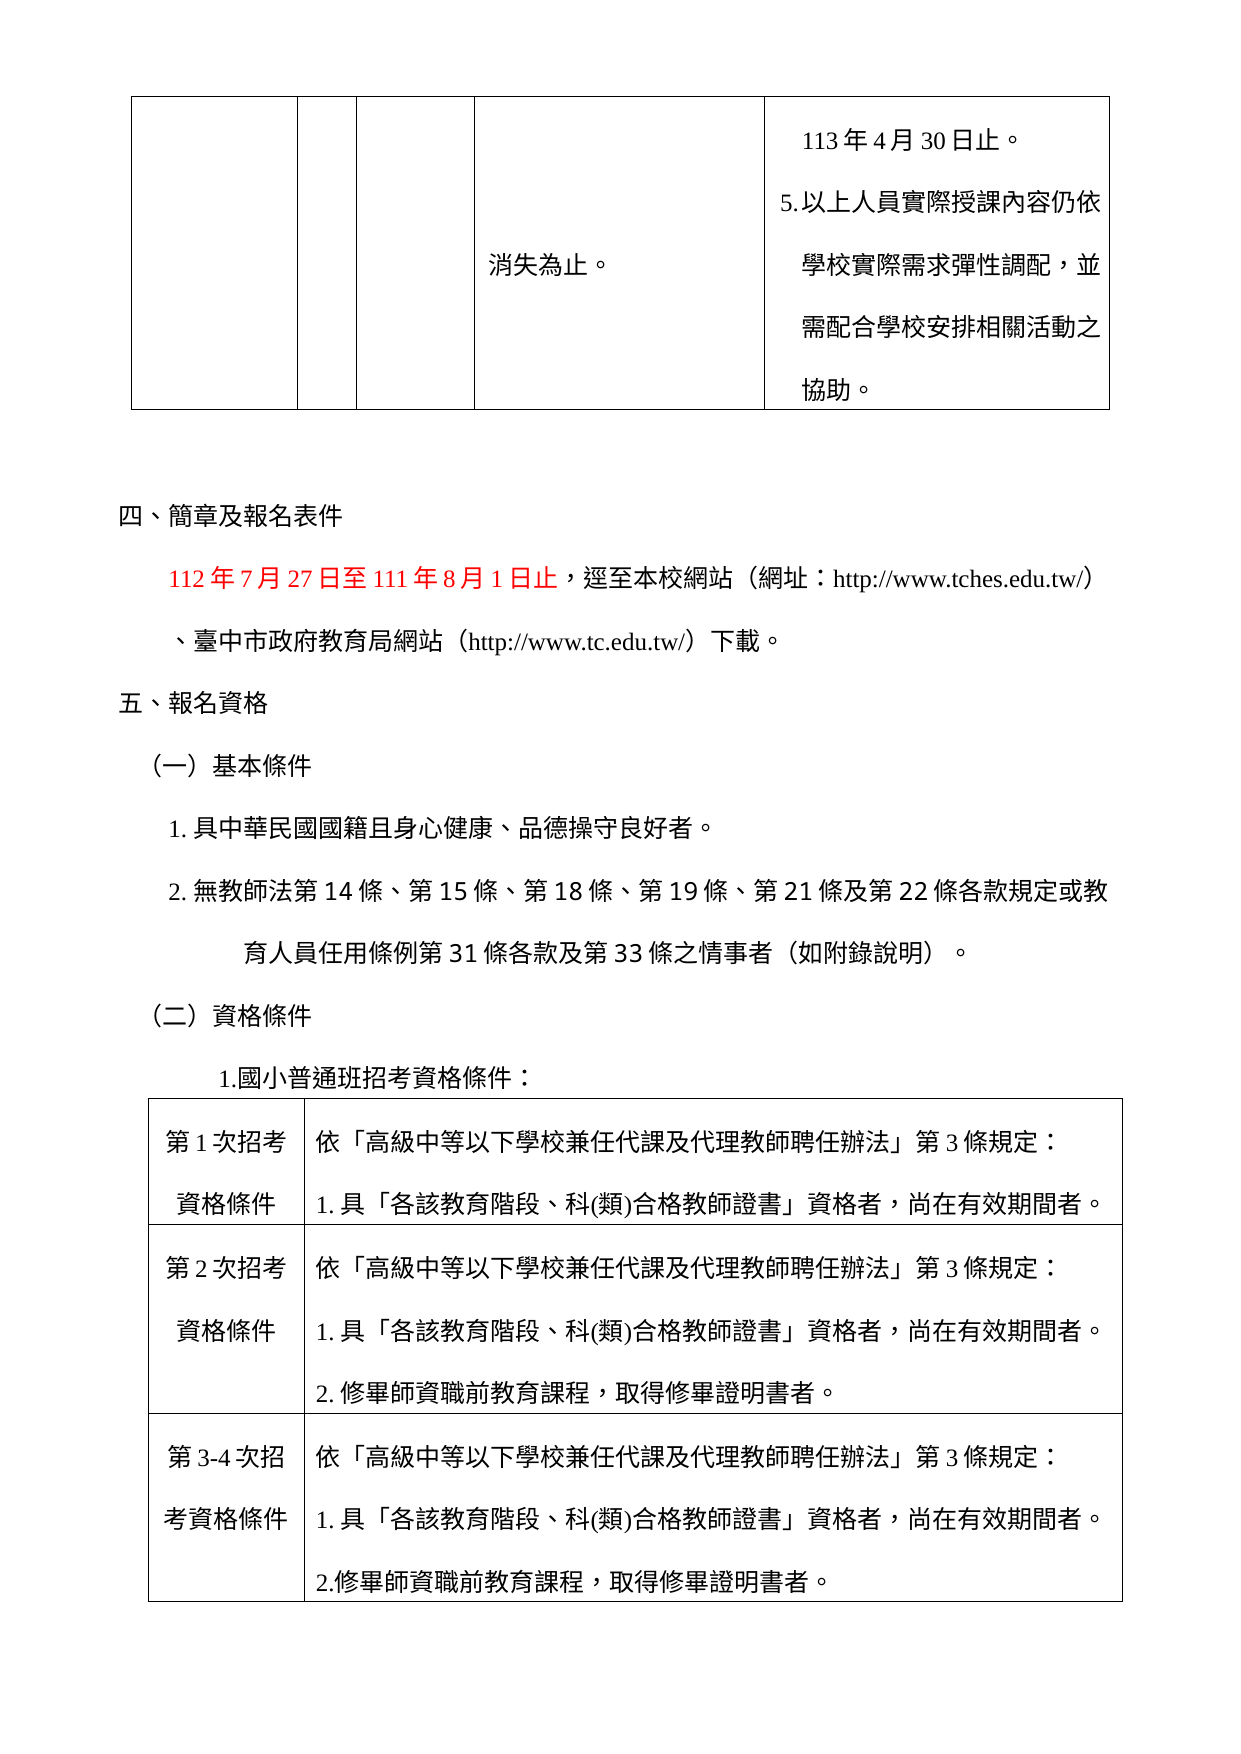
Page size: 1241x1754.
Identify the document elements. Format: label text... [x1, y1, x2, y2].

table_cell [357, 97, 474, 409]
text 四、簡章及報名表件 112年7月27日至111年8月1日止，逕至本校網站（網址：http://www.tches.edu.tw/）、臺中市政府教育局網站（http://www.tc.edu.tw/）下載。 [118, 473, 1122, 660]
table_cell 依「高級中等以下學校兼任代課及代理教師聘任辦法」第3條規定： 具「各該教育階段、科(類)合格教師證書」資格者，尚在有效期間者。 修畢師資職前教育課程，取得修畢證明書者。 [305, 1225, 1122, 1412]
text 1.國小普通班招考資格條件： [218, 1035, 1122, 1098]
text （一）基本條件 [118, 723, 1122, 785]
table_cell 依「高級中等以下學校兼任代課及代理教師聘任辦法」第3條規定： 具「各該教育階段、科(類)合格教師證書」資格者，尚在有效期間者。 2.修畢師資職前教育課程，取得修畢證明書者。 [305, 1414, 1122, 1601]
text （二）資格條件 [118, 973, 1122, 1035]
table_cell 第2次招考資格條件 [149, 1225, 304, 1412]
table_cell 依甄選類別、成績依序排定錄取實缺、育嬰留停缺，並備取若干名。 倘因學校校務需求加開實缺，其名額由備取名單依序遞補，反之亦同。 缺額性質屬外加代理員額缺，倘上級補助名額增加，由備取名額依序遞補進用，反之亦同。 本次公開甄選代理教師之備取人員，如本學年度該類別有新增長期代理、代課教師缺額，得由備取人員依備取順位依序進用，備取時間至113年4月30日止。 以上人員實際授課內容仍依學校實際需求彈性調配，並需配合學校安排相關活動之協助。 [765, 97, 1109, 409]
table_cell [298, 97, 356, 409]
table_cell 消失為止。 [475, 97, 764, 409]
text 2. 無教師法第14條、第15條、第18條、第19條、第21條及第22條各款規定或教育人員任用條例第31條各款及第33條之情事者（如附錄說明）。 [118, 848, 1122, 973]
text 五、報名資格 [118, 660, 1122, 723]
table_cell [132, 97, 297, 409]
text 1. 具中華民國國籍且身心健康、品德操守良好者。 [118, 785, 1122, 848]
table_cell 第3-4次招考資格條件 [149, 1414, 304, 1601]
table_header 依「高級中等以下學校兼任代課及代理教師聘任辦法」第3條規定： 具「各該教育階段、科(類)合格教師證書」資格者，尚在有效期間者。 [305, 1099, 1122, 1224]
table_header 第1次招考資格條件 [149, 1099, 304, 1224]
